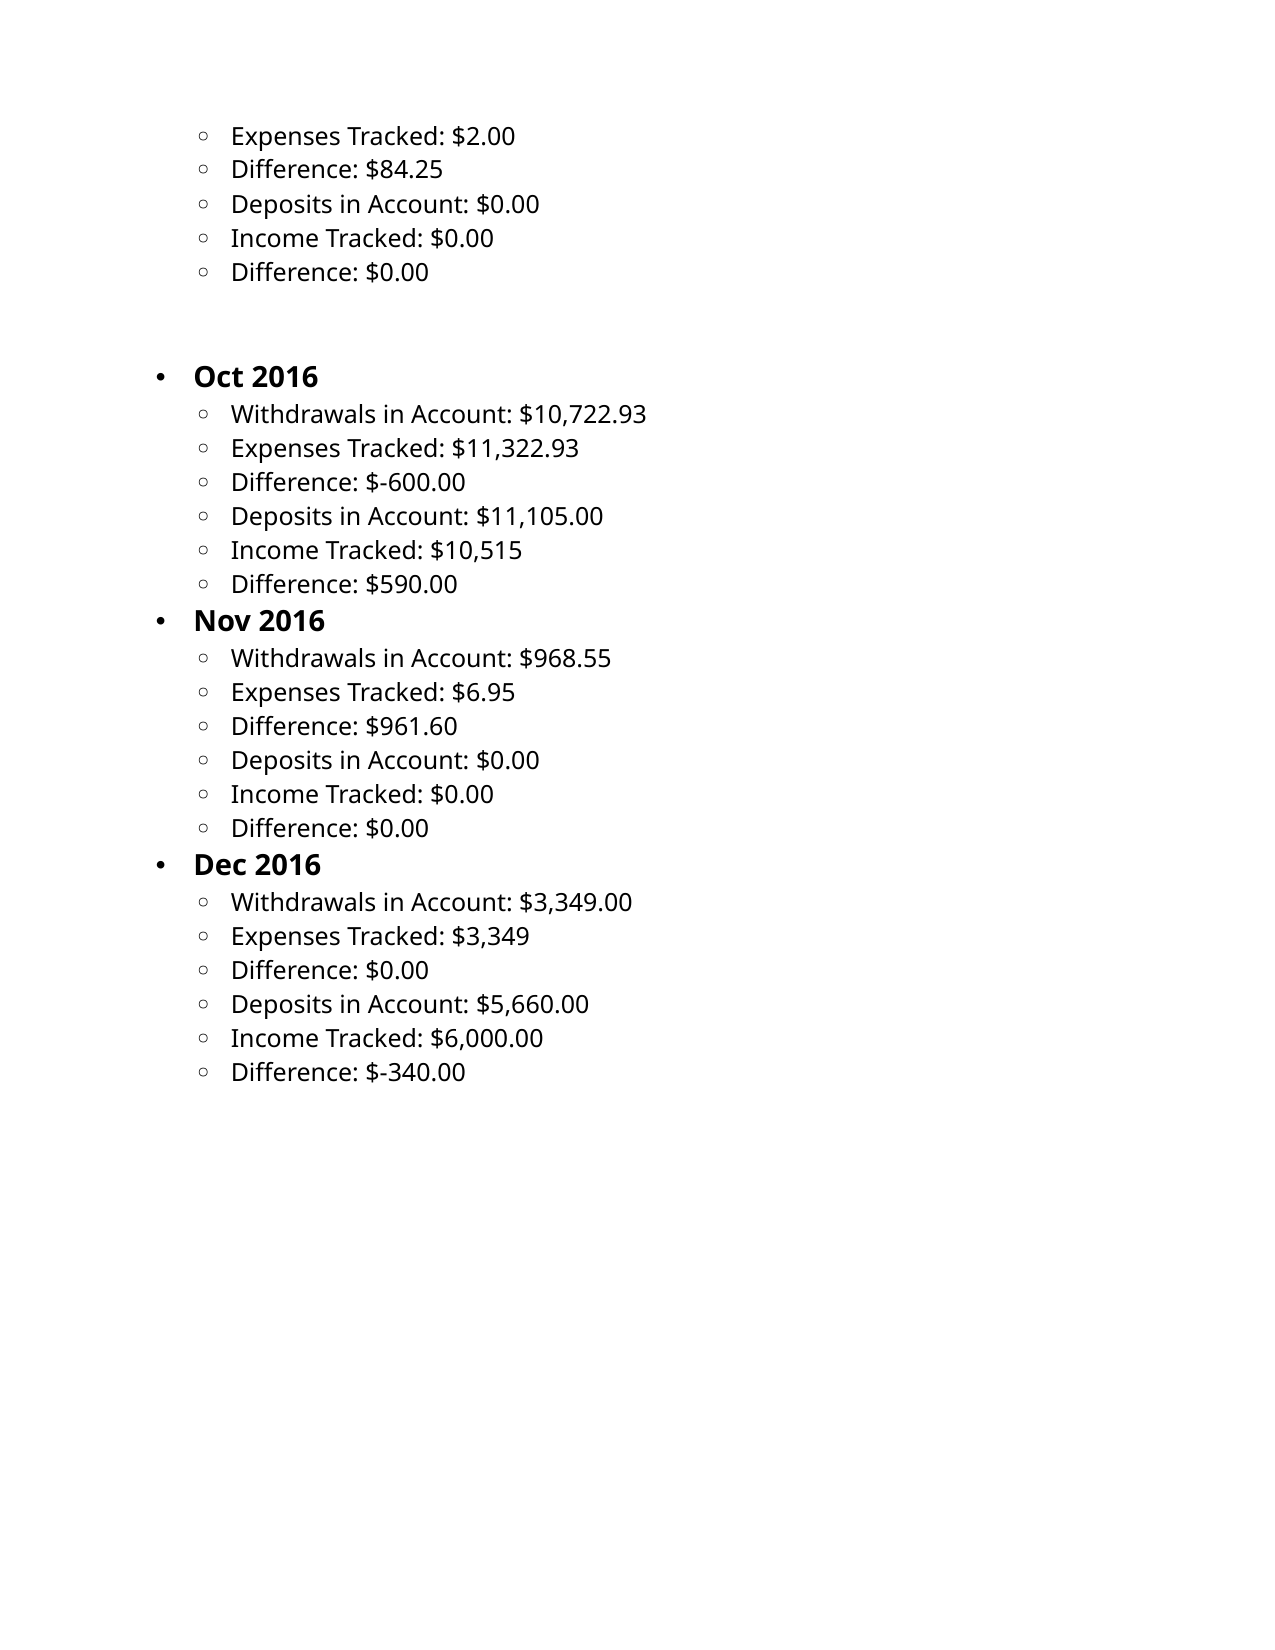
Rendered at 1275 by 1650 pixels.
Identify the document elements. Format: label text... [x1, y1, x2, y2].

list Difference: $84.25 [193, 152, 1157, 186]
list Difference: $590.00 [193, 567, 1157, 601]
list Income Tracked: $0.00 [193, 777, 1157, 811]
list Difference: $0.00 [193, 254, 1157, 288]
list Difference: $-600.00 [193, 464, 1157, 498]
list Difference: $0.00 [193, 952, 1157, 987]
list Income Tracked: $0.00 [193, 220, 1157, 254]
list Dec 2016 [156, 845, 1157, 884]
list Difference: $-340.00 [193, 1055, 1157, 1089]
list Withdrawals in Account: $968.55 [193, 640, 1157, 674]
list Oct 2016 [156, 357, 1157, 396]
list Difference: $961.60 [193, 708, 1157, 742]
list Withdrawals in Account: $3,349.00 [193, 884, 1157, 918]
list Expenses Tracked: $6.95 [193, 674, 1157, 708]
list Expenses Tracked: $11,322.93 [193, 430, 1157, 464]
list Withdrawals in Account: $10,722.93 [193, 396, 1157, 430]
list Income Tracked: $10,515 [193, 532, 1157, 567]
list Income Tracked: $6,000.00 [193, 1021, 1157, 1055]
list Deposits in Account: $11,105.00 [193, 498, 1157, 532]
list Expenses Tracked: $2.00 [193, 118, 1157, 152]
list Difference: $0.00 [193, 811, 1157, 845]
list Deposits in Account: $0.00 [193, 742, 1157, 777]
list Expenses Tracked: $3,349 [193, 918, 1157, 952]
list Nov 2016 [156, 601, 1157, 640]
list Deposits in Account: $5,660.00 [193, 987, 1157, 1021]
list Deposits in Account: $0.00 [193, 186, 1157, 220]
